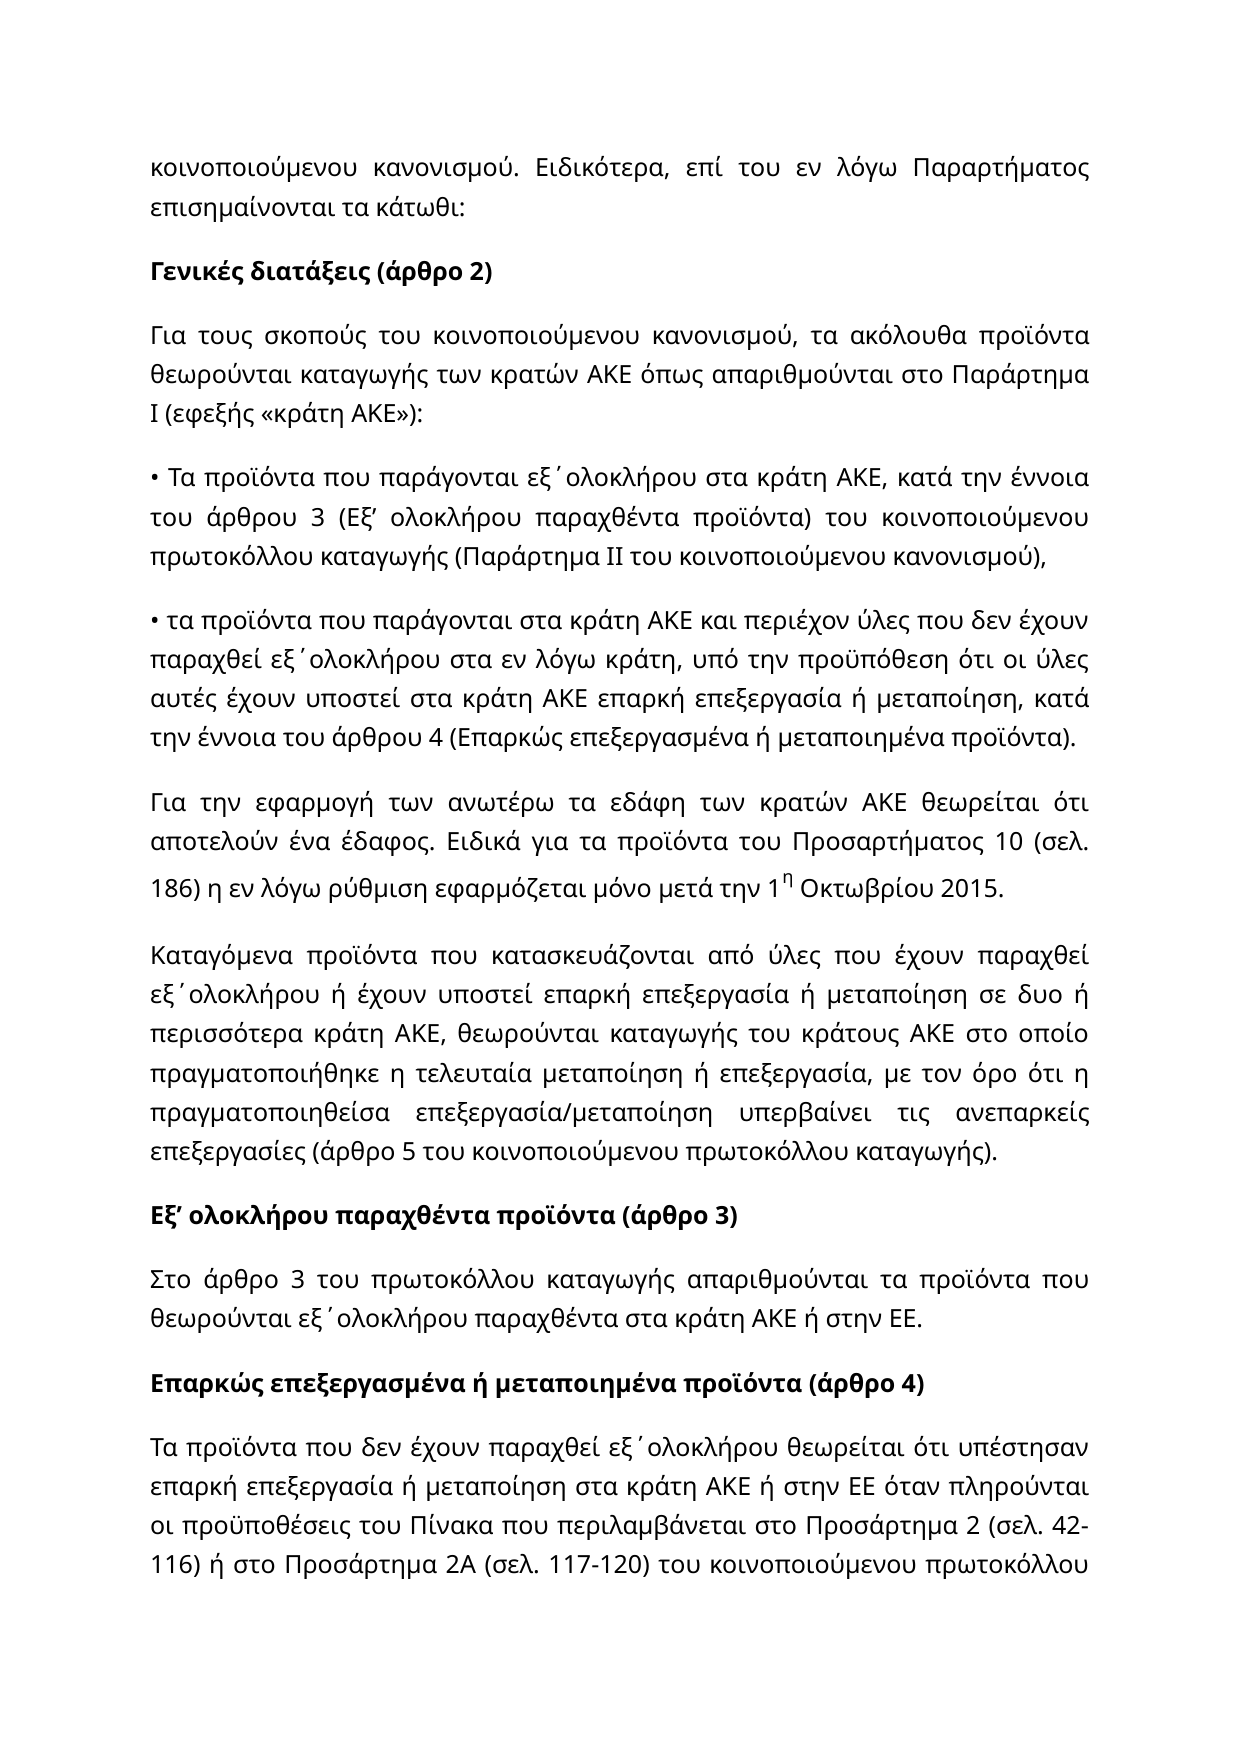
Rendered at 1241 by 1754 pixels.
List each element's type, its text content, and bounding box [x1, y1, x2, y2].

text • τα προϊόντα που παράγονται στα κράτη ΑΚΕ και περιέχον ύλες που δεν έχουν παραχθεί εξ΄ολοκλήρου στα εν λόγω κράτη, υπό την προϋπόθεση ότι οι ύλες αυτές έχουν υποστεί στα κράτη ΑΚΕ επαρκή επεξεργασία ή μεταποίηση, κατά την έννοια του άρθρου 4 (Επαρκώς επεξεργασμένα ή μεταποιημένα προϊόντα). [150, 602, 1090, 754]
text Για τους σκοπούς του κοινοποιούμενου κανονισμού, τα ακόλουθα προϊόντα θεωρούνται καταγωγής των κρατών ΑΚΕ όπως απαριθμούνται στο Παράρτημα Ι (εφεξής «κράτη ΑΚΕ»): [150, 317, 1090, 430]
text Εξ’ ολοκλήρου παραχθέντα προϊόντα (άρθρο 3) [150, 1198, 1090, 1232]
text Στο άρθρο 3 του πρωτοκόλλου καταγωγής απαριθμούνται τα προϊόντα που θεωρούνται εξ΄ολοκλήρου παραχθέντα στα κράτη ΑΚΕ ή στην ΕΕ. [150, 1262, 1090, 1335]
text Καταγόμενα προϊόντα που κατασκευάζονται από ύλες που έχουν παραχθεί εξ΄ολοκλήρου ή έχουν υποστεί επαρκή επεξεργασία ή μεταποίηση σε δυο ή περισσότερα κράτη ΑΚΕ, θεωρούνται καταγωγής του κράτους ΑΚΕ στο οποίο πραγματοποιήθηκε η τελευταία μεταποίηση ή επεξεργασία, με τον όρο ότι η πραγματοποιηθείσα επεξεργασία/μεταποίηση υπερβαίνει τις ανεπαρκείς επεξεργασίες (άρθρο 5 του κοινοποιούμενου πρωτοκόλλου καταγωγής). [150, 938, 1090, 1168]
text Για την εφαρμογή των ανωτέρω τα εδάφη των κρατών ΑΚΕ θεωρείται ότι αποτελούν ένα έδαφος. Ειδικά για τα προϊόντα του Προσαρτήματος 10 (σελ. 186) η εν λόγω ρύθμιση εφαρμόζεται μόνο μετά την 1η Οκτωβρίου 2015. [150, 784, 1090, 906]
text Επαρκώς επεξεργασμένα ή μεταποιημένα προϊόντα (άρθρο 4) [150, 1365, 1090, 1399]
text Γενικές διατάξεις (άρθρο 2) [150, 253, 1090, 287]
text • Τα προϊόντα που παράγονται εξ΄ολοκλήρου στα κράτη ΑΚΕ, κατά την έννοια του άρθρου 3 (Εξ’ ολοκλήρου παραχθέντα προϊόντα) του κοινοποιούμενου πρωτοκόλλου καταγωγής (Παράρτημα ΙΙ του κοινοποιούμενου κανονισμού), [150, 460, 1090, 572]
text Τα προϊόντα που δεν έχουν παραχθεί εξ΄ολοκλήρου θεωρείται ότι υπέστησαν επαρκή επεξεργασία ή μεταποίηση στα κράτη ΑΚΕ ή στην ΕΕ όταν πληρούνται οι προϋποθέσεις του Πίνακα που περιλαμβάνεται στο Προσάρτημα 2 (σελ. 42-116) ή στο Προσάρτημα 2Α (σελ. 117-120) του κοινοποιούμενου πρωτοκόλλου [150, 1429, 1090, 1581]
text κοινοποιούμενου κανονισμού. Ειδικότερα, επί του εν λόγω Παραρτήματος επισημαίνονται τα κάτωθι: [150, 150, 1090, 223]
